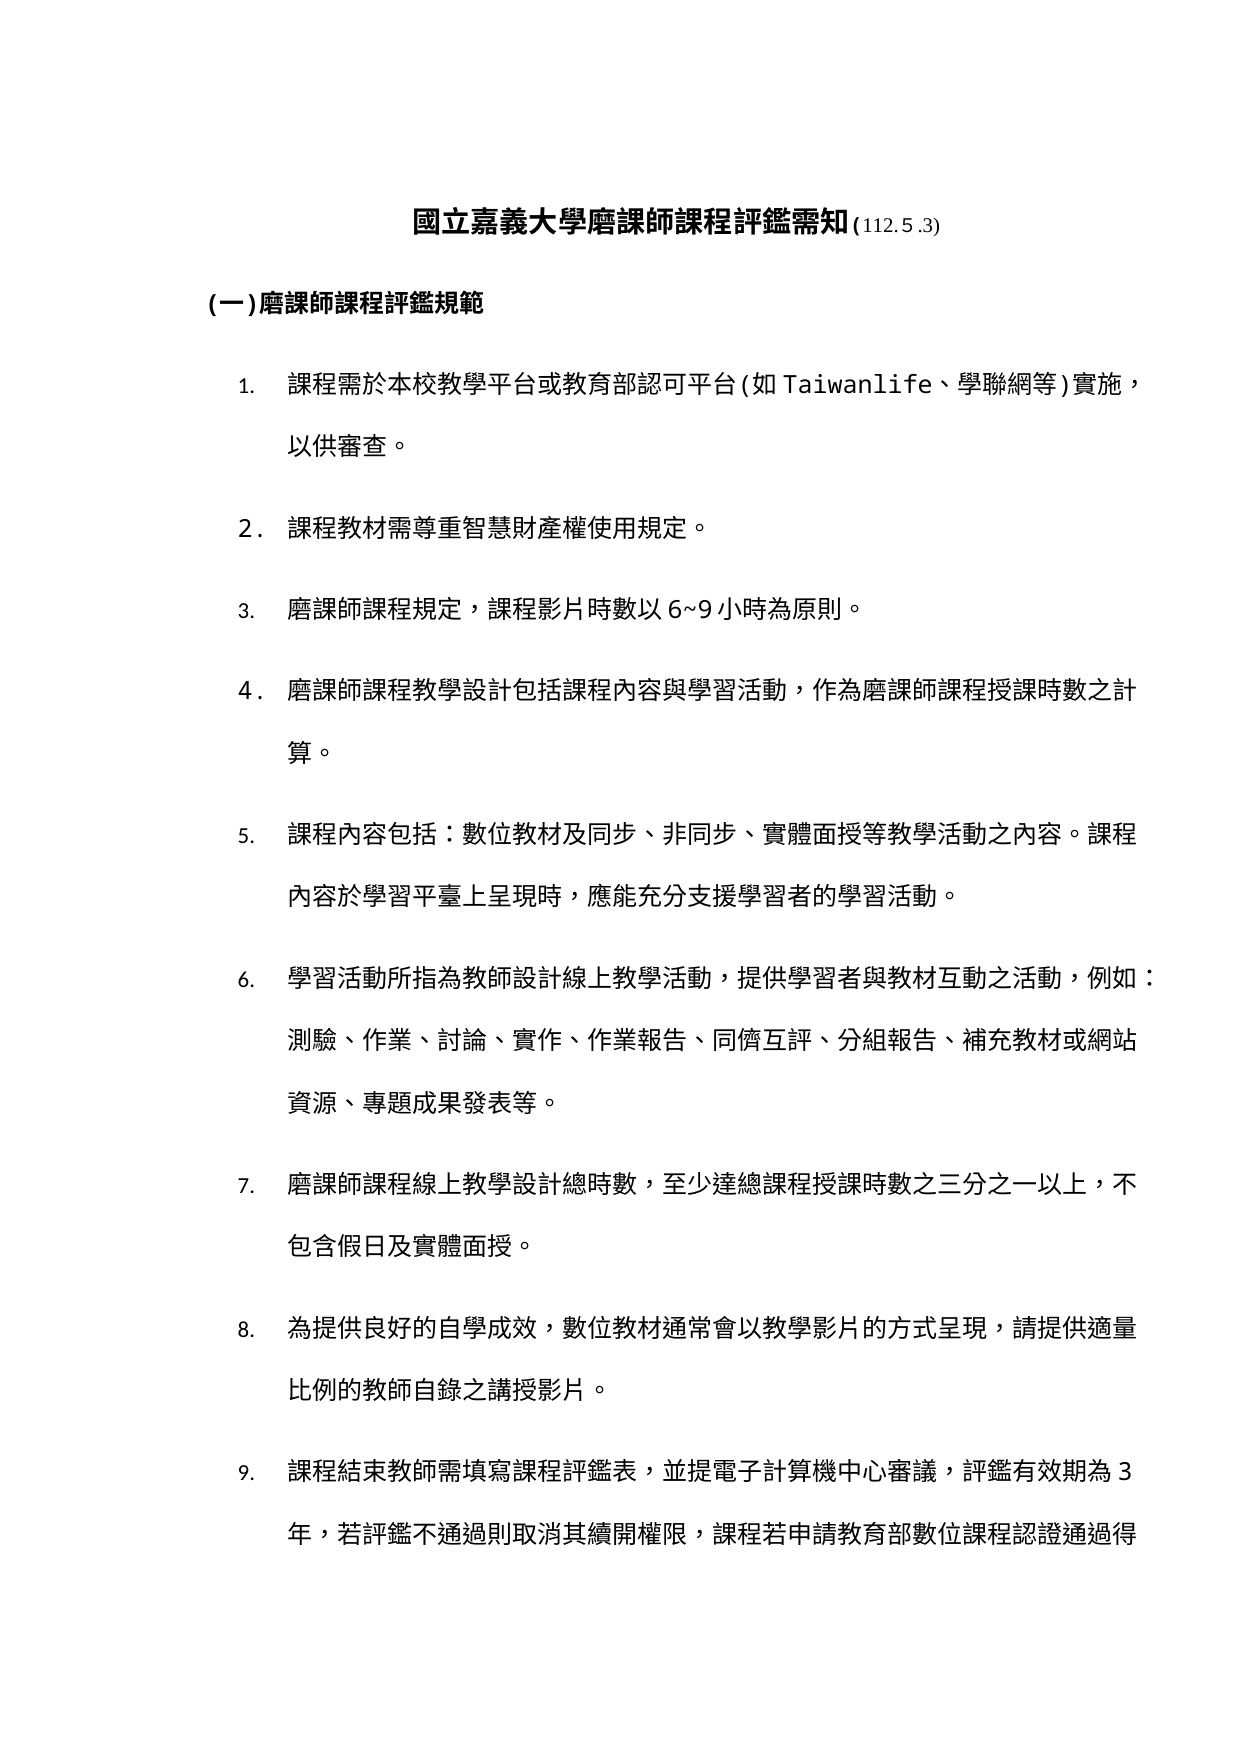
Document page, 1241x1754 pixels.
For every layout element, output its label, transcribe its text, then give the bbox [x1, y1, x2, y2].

list 磨課師課程規定，課程影片時數以6~9小時為原則。 [237, 566, 1152, 628]
list 課程需於本校教學平台或教育部認可平台(如Taiwanlife、學聯網等)實施，以供審查。 [237, 341, 1152, 466]
text 國立嘉義大學磨課師課程評鑑需知(112.５.3) [200, 178, 1152, 241]
list 課程內容包括：數位教材及同步、非同步、實體面授等教學活動之內容。課程內容於學習平臺上呈現時，應能充分支援學習者的學習活動。 [237, 791, 1152, 916]
list 學習活動所指為教師設計線上教學活動，提供學習者與教材互動之活動，例如：測驗、作業、討論、實作、作業報告、同儕互評、分組報告、補充教材或網站資源、專題成果發表等。 [237, 934, 1152, 1122]
list 課程教材需尊重智慧財產權使用規定。 [237, 484, 1152, 547]
list 磨課師課程教學設計包括課程內容與學習活動，作為磨課師課程授課時數之計算。 [237, 647, 1152, 772]
list 為提供良好的自學成效，數位教材通常會以教學影片的方式呈現，請提供適量比例的教師自錄之講授影片。 [237, 1284, 1152, 1409]
text (一)磨課師課程評鑑規範 [187, 259, 1152, 322]
list 課程結束教師需填寫課程評鑑表，並提電子計算機中心審議，評鑑有效期為3年，若評鑑不通過則取消其續開權限，課程若申請教育部數位課程認證通過得 [237, 1428, 1152, 1553]
list 磨課師課程線上教學設計總時數，至少達總課程授課時數之三分之一以上，不包含假日及實體面授。 [237, 1141, 1152, 1266]
